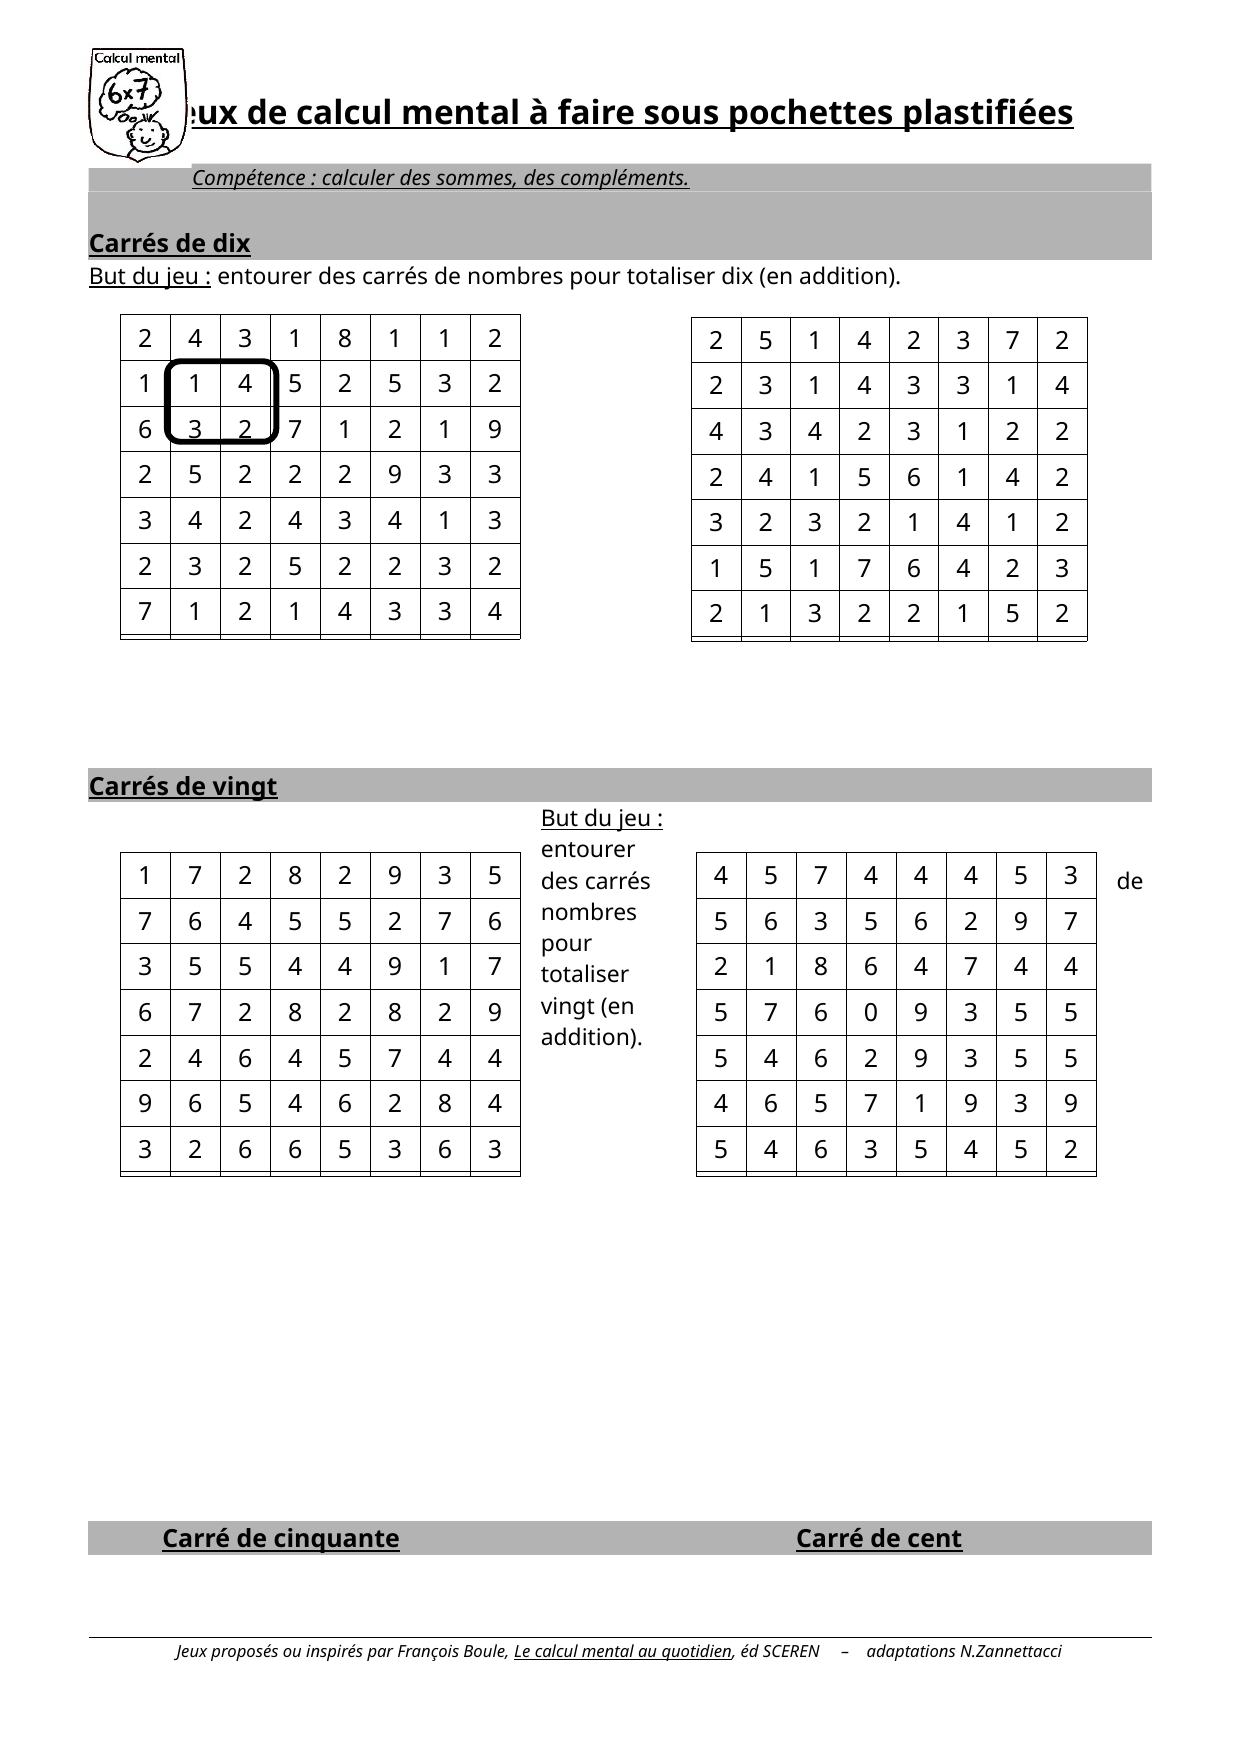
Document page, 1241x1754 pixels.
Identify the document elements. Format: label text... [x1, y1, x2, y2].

table_cell 3 [791, 500, 839, 545]
table_cell [221, 444, 270, 451]
table_cell 8 [271, 990, 320, 1034]
table_cell 3 [742, 409, 790, 453]
table_cell 2 [1038, 409, 1087, 453]
table_cell 3 [947, 990, 996, 1034]
table_cell 2 [121, 1036, 170, 1080]
table_cell 5 [847, 899, 896, 943]
table_cell 3 [371, 1127, 420, 1171]
table_cell 6 [747, 899, 796, 943]
table_cell 4 [939, 546, 988, 590]
table_cell 5 [742, 546, 790, 590]
table_header 4 [947, 853, 996, 898]
table_cell 7 [1047, 899, 1096, 943]
table_cell 5 [321, 899, 370, 943]
table_cell 2 [947, 899, 996, 943]
table_cell 4 [171, 1036, 220, 1080]
table_cell 3 [421, 361, 470, 406]
table_cell 1 [171, 635, 220, 639]
table_cell 3 [947, 1036, 996, 1080]
table_header 1 [371, 315, 420, 360]
table_cell 2 [371, 1081, 420, 1126]
table_cell 2 [840, 591, 889, 636]
table_cell 2 [221, 498, 270, 542]
table_cell 4 [371, 498, 420, 542]
table_cell 4 [471, 1081, 520, 1126]
table_header 3 [421, 853, 470, 898]
table_cell 4 [271, 944, 320, 989]
table_cell 4 [791, 637, 839, 641]
table_cell 4 [997, 944, 1046, 989]
table_cell 3 [371, 589, 420, 634]
table_cell 5 [421, 1172, 470, 1176]
table_cell 8 [797, 1172, 846, 1176]
table_cell 4 [791, 409, 839, 453]
table_cell 9 [897, 1172, 946, 1176]
table_cell 3 [742, 363, 790, 408]
table_cell 8 [421, 1081, 470, 1126]
table_cell 6 [321, 1081, 370, 1126]
table_cell 4 [939, 500, 988, 545]
table_cell 2 [847, 1036, 896, 1080]
table_cell 1 [989, 500, 1037, 545]
table_header 4 [897, 853, 946, 898]
text But du jeu : entourer des carrés de nombres pour totaliser vingt (en addition). [88, 802, 1152, 1176]
table_cell 5 [840, 455, 889, 499]
table_cell 1 [742, 591, 790, 636]
table_cell 4 [1047, 944, 1096, 989]
table_cell 3 [947, 1172, 996, 1176]
table_cell 6 [171, 1081, 220, 1126]
table_cell 1 [747, 944, 796, 989]
table_header 2 [890, 318, 938, 362]
table_cell 7 [471, 1172, 520, 1176]
table_header 8 [271, 853, 320, 898]
table_cell 4 [747, 1127, 796, 1171]
table_cell 1 [939, 409, 988, 453]
table_cell 8 [692, 637, 741, 641]
table_cell 6 [890, 546, 938, 590]
text Carrés de vingt [88, 768, 1152, 802]
table_cell 2 [321, 544, 370, 588]
table_header 7 [171, 853, 220, 898]
table_cell 2 [421, 990, 470, 1034]
table_cell 5 [271, 544, 320, 588]
table_cell 2 [989, 409, 1037, 453]
table_cell 9 [371, 944, 420, 989]
table_header 3 [1047, 853, 1096, 898]
table_cell 6 [747, 1081, 796, 1126]
table_cell 4 [840, 363, 889, 408]
table_cell 2 [1038, 591, 1087, 636]
table_cell 6 [890, 455, 938, 499]
text Compétence : calculer des sommes, des compléments. [88, 163, 1152, 192]
table_cell 3 [791, 591, 839, 636]
table_cell 2 [697, 944, 746, 989]
table_cell 2 [121, 452, 170, 497]
table_cell 4 [692, 409, 741, 453]
table_cell 6 [121, 407, 170, 451]
table_cell 1 [421, 944, 470, 989]
table_cell 3 [121, 498, 170, 542]
table_cell 5 [997, 1036, 1046, 1080]
table_cell 6 [471, 899, 520, 943]
table_cell 3 [121, 944, 170, 989]
table_cell 6 [271, 1172, 320, 1176]
table_cell 6 [221, 1127, 270, 1171]
table_cell 2 [692, 363, 741, 408]
table_cell 6 [271, 1127, 320, 1171]
table_header 5 [997, 853, 1046, 898]
table_cell 7 [747, 990, 796, 1034]
table_cell 7 [747, 1172, 796, 1176]
table_cell 3 [171, 544, 220, 588]
table_cell 2 [371, 899, 420, 943]
table_cell 2 [989, 546, 1037, 590]
table_header 9 [371, 853, 420, 898]
table_header 4 [847, 853, 896, 898]
table_cell 5 [897, 1127, 946, 1171]
table_cell 8 [371, 990, 420, 1034]
table_cell 2 [121, 544, 170, 588]
table_cell 6 [221, 1036, 270, 1080]
table_cell 3 [321, 1172, 370, 1176]
table_cell 3 [321, 498, 370, 542]
table_cell 1 [939, 591, 988, 636]
table_cell [171, 443, 220, 451]
table_cell 5 [1047, 1036, 1096, 1080]
table_cell 2 [1038, 500, 1087, 545]
table_cell 2 [371, 544, 420, 588]
table_cell 1 [840, 637, 889, 641]
table_cell 2 [321, 361, 370, 406]
table_cell 3 [847, 1127, 896, 1171]
table_cell 1 [692, 546, 741, 590]
table_cell 7 [121, 589, 170, 634]
table_cell 7 [121, 1172, 170, 1176]
table_cell 3 [997, 1081, 1046, 1126]
table_cell 1 [121, 635, 170, 639]
table_cell 0 [847, 990, 896, 1034]
table_cell 9 [171, 1172, 220, 1176]
table_cell 5 [697, 1036, 746, 1080]
table_cell 6 [171, 899, 220, 943]
table_cell 6 [371, 635, 420, 639]
table_cell 3 [171, 407, 220, 438]
table_cell 7 [471, 944, 520, 989]
table_header 2 [221, 853, 270, 898]
table_cell 9 [371, 452, 420, 497]
table_cell 3 [1038, 637, 1087, 641]
table_cell 5 [997, 1127, 1046, 1171]
table_cell 2 [471, 361, 520, 406]
table_cell 1 [989, 363, 1037, 408]
table_cell 7 [847, 1081, 896, 1126]
table_cell 5 [697, 990, 746, 1034]
table_cell 7 [947, 944, 996, 989]
table_cell 1 [171, 365, 220, 406]
table_cell 3 [471, 498, 520, 542]
table_header 4 [697, 853, 746, 898]
table_cell 3 [421, 589, 470, 634]
table_cell 3 [797, 899, 846, 943]
table_cell 2 [221, 452, 270, 497]
table_header 7 [797, 853, 846, 898]
table_cell 3 [890, 363, 938, 408]
table_cell 9 [997, 899, 1046, 943]
table_cell 2 [840, 500, 889, 545]
table_cell 6 [121, 990, 170, 1034]
table_cell 4 [271, 635, 320, 639]
table_cell 3 [692, 500, 741, 545]
table_cell 2 [321, 990, 370, 1034]
table_cell 7 [221, 635, 270, 639]
table_cell 5 [221, 944, 270, 989]
table_cell 1 [791, 455, 839, 499]
table_cell 9 [947, 1081, 996, 1126]
table_cell 5 [697, 899, 746, 943]
table_cell 7 [171, 990, 220, 1034]
table_cell 1 [989, 637, 1037, 641]
table_cell 6 [797, 990, 846, 1034]
table_cell 4 [697, 1081, 746, 1126]
table_cell 1 [321, 635, 370, 639]
table_cell 4 [321, 944, 370, 989]
table_cell 5 [274, 361, 320, 406]
table_header 1 [271, 315, 320, 360]
table_header 1 [121, 853, 170, 898]
table_cell 5 [221, 1081, 270, 1126]
table_cell 5 [171, 944, 220, 989]
table_cell 5 [371, 361, 420, 406]
table_cell 9 [471, 990, 520, 1034]
table_cell 9 [1047, 1081, 1096, 1126]
table_cell 7 [997, 1172, 1046, 1176]
table_cell 1 [791, 546, 839, 590]
table_cell 4 [221, 365, 270, 406]
table_header 4 [840, 318, 889, 362]
table_cell 1 [421, 635, 470, 639]
table_cell 5 [321, 1036, 370, 1080]
table_cell 1 [897, 1081, 946, 1126]
table_cell 4 [947, 1127, 996, 1171]
table_cell 3 [421, 544, 470, 588]
table_cell 1 [121, 361, 170, 406]
table_header 2 [1038, 318, 1087, 362]
table_cell 2 [890, 591, 938, 636]
table_header 2 [471, 315, 520, 360]
table_cell 6 [797, 1127, 846, 1171]
table_cell 3 [471, 1127, 520, 1171]
table_header 5 [471, 853, 520, 898]
table_cell 9 [897, 990, 946, 1034]
table_cell 2 [371, 407, 420, 451]
table_cell 4 [697, 1172, 746, 1176]
table_cell 4 [321, 589, 370, 634]
table_cell 2 [221, 407, 270, 438]
table_cell 4 [271, 498, 320, 542]
table_cell 3 [121, 1127, 170, 1171]
table_cell 3 [939, 637, 988, 641]
table_cell 7 [421, 899, 470, 943]
table_cell 3 [221, 1172, 270, 1176]
table_cell 2 [1038, 455, 1087, 499]
table_header 1 [791, 318, 839, 362]
table_cell 2 [221, 544, 270, 588]
table_cell 5 [890, 637, 938, 641]
table_cell 2 [742, 500, 790, 545]
table_cell 4 [221, 899, 270, 943]
table_cell 7 [371, 1036, 420, 1080]
table_cell 2 [692, 455, 741, 499]
table_cell 2 [221, 589, 270, 634]
table_cell 3 [421, 452, 470, 497]
table_cell 5 [171, 452, 220, 497]
table_cell 6 [421, 1127, 470, 1171]
table_cell 1 [742, 637, 790, 641]
table_cell 6 [897, 899, 946, 943]
table_cell 2 [271, 452, 320, 497]
table_header 2 [121, 315, 170, 360]
table_cell 2 [171, 1127, 220, 1171]
table_cell 9 [371, 1172, 420, 1176]
table_cell 2 [1047, 1127, 1096, 1171]
table_cell 7 [271, 407, 320, 451]
table_cell 4 [271, 1036, 320, 1080]
table_cell 2 [471, 544, 520, 588]
table_cell 4 [742, 455, 790, 499]
table_header 3 [221, 315, 270, 359]
table_cell 5 [997, 990, 1046, 1034]
table_cell 1 [791, 363, 839, 408]
table_cell 1 [421, 407, 470, 451]
table_cell 4 [421, 1036, 470, 1080]
table_header 2 [321, 853, 370, 898]
table_cell 7 [1047, 1172, 1096, 1176]
table_header 1 [421, 315, 470, 360]
table_cell 1 [171, 589, 220, 634]
table_cell 4 [271, 1081, 320, 1126]
table_header 5 [747, 853, 796, 898]
text But du jeu : entourer des carrés de nombres pour totaliser dix (en addition). [88, 260, 1152, 291]
table_cell 5 [697, 1127, 746, 1171]
table_cell 1 [939, 455, 988, 499]
table_cell 5 [797, 1081, 846, 1126]
table_cell 4 [471, 1036, 520, 1080]
table_header 4 [171, 315, 220, 360]
table_cell 2 [692, 591, 741, 636]
table_cell 6 [797, 1036, 846, 1080]
table_cell 4 [989, 455, 1037, 499]
table_header 7 [989, 318, 1037, 362]
table_cell 3 [1038, 546, 1087, 590]
table_cell 7 [840, 546, 889, 590]
table_cell 1 [271, 589, 320, 634]
table_header 3 [939, 318, 988, 362]
picture [82, 42, 192, 168]
table_cell 2 [321, 452, 370, 497]
table_cell 1 [321, 407, 370, 451]
table_cell 5 [321, 1127, 370, 1171]
table_cell 6 [847, 944, 896, 989]
table_cell 3 [939, 363, 988, 408]
table_cell 1 [421, 498, 470, 542]
table_cell 5 [989, 591, 1037, 636]
table_cell 9 [471, 407, 520, 451]
table_cell 3 [471, 452, 520, 497]
table_cell 7 [121, 899, 170, 943]
text Carrés de dix [88, 226, 1152, 260]
table_cell 5 [1047, 990, 1096, 1034]
text Carré de cinquante Carré de cent [88, 1521, 1152, 1555]
text [682, 308, 1096, 641]
table_cell 2 [840, 409, 889, 453]
table_header 5 [742, 318, 790, 362]
table_cell 4 [747, 1036, 796, 1080]
table_cell 4 [1038, 363, 1087, 408]
table_header 8 [321, 315, 370, 360]
table_cell 9 [121, 1081, 170, 1126]
table_header 2 [692, 318, 741, 362]
table_cell 2 [471, 635, 520, 639]
table_cell 4 [171, 498, 220, 542]
table_cell 1 [890, 500, 938, 545]
table_cell 4 [471, 589, 520, 634]
table_cell 2 [221, 990, 270, 1034]
table_cell 4 [897, 944, 946, 989]
table_cell 3 [847, 1172, 896, 1176]
table_cell 9 [897, 1036, 946, 1080]
table_cell 8 [797, 944, 846, 989]
table_cell 3 [890, 409, 938, 453]
table_cell 5 [271, 899, 320, 943]
